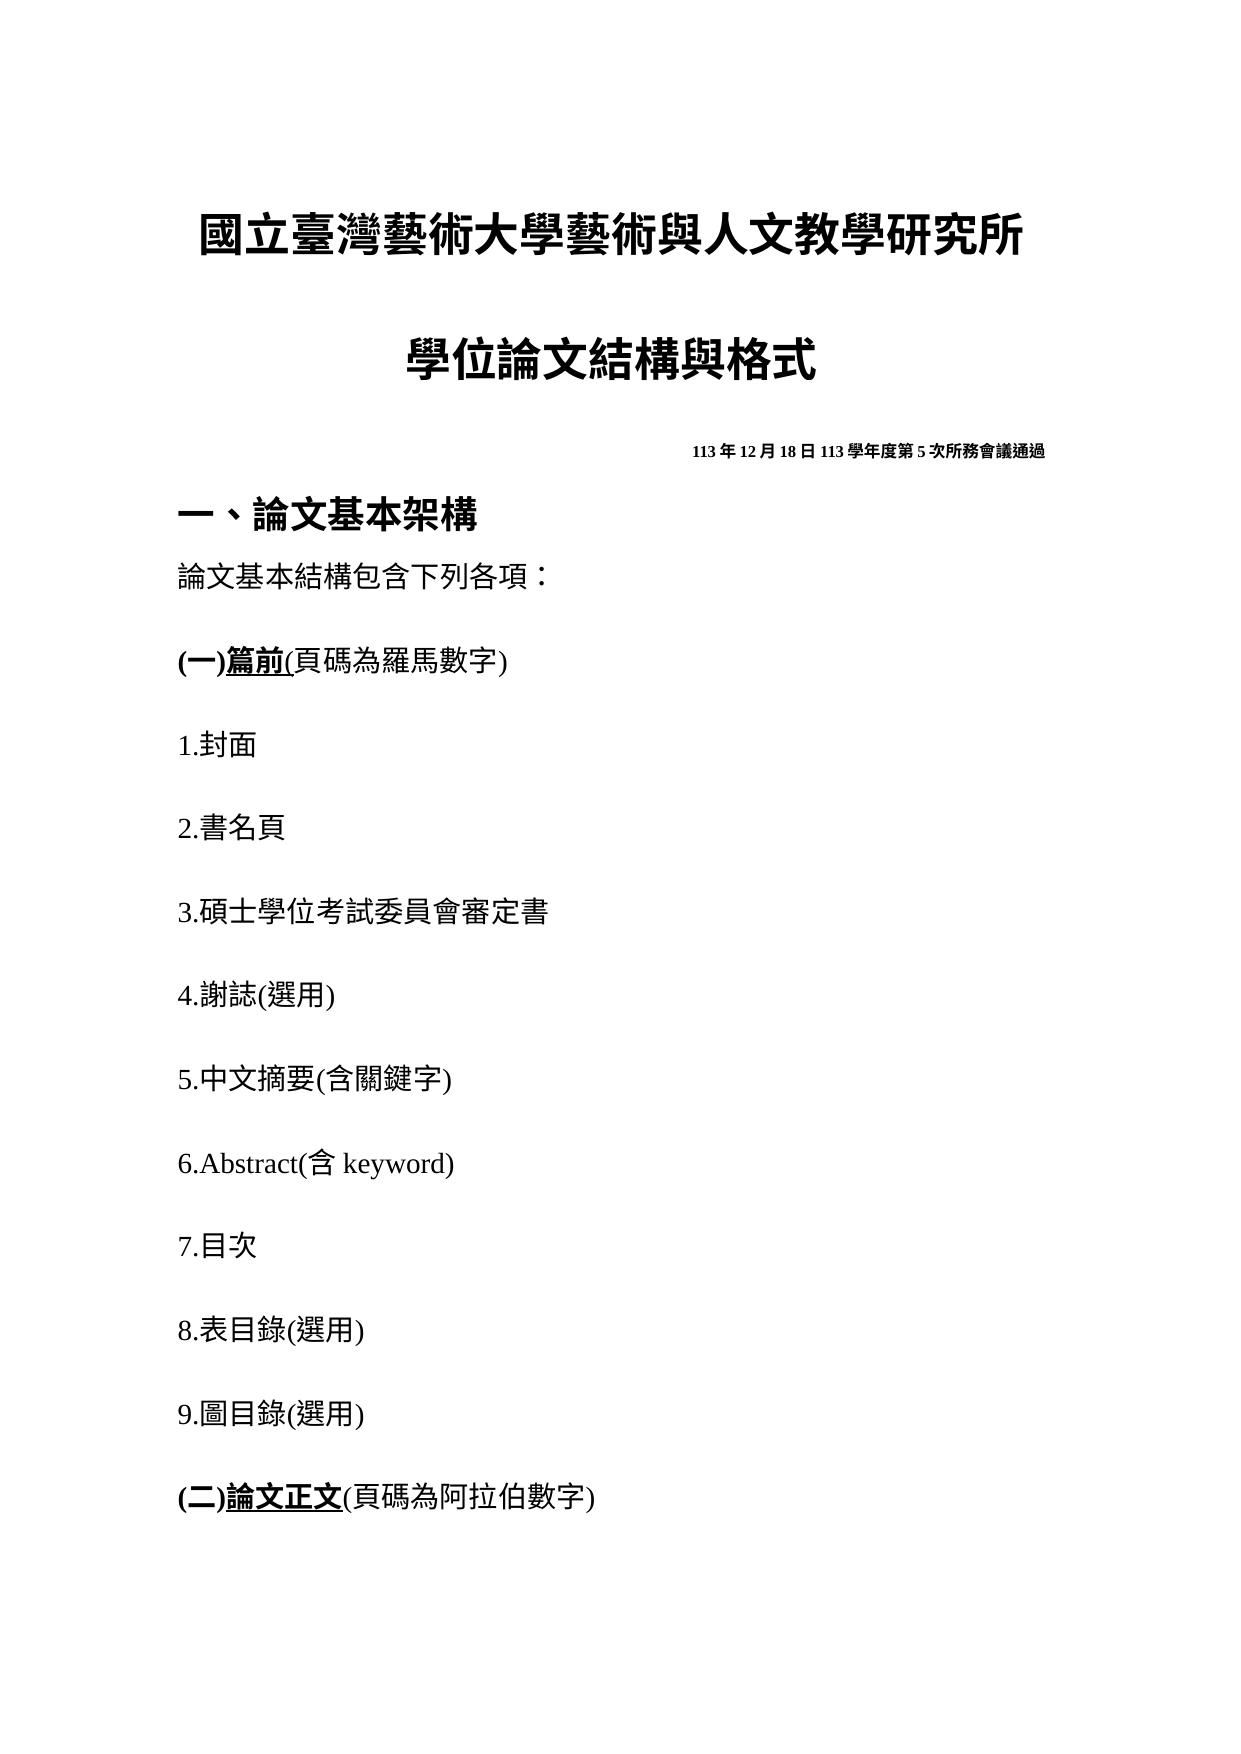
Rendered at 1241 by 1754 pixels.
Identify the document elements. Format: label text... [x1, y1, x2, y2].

text 8.表目錄(選用) [177, 1286, 1045, 1348]
text 1.封面 [177, 701, 1045, 763]
text (二)論文正文(頁碼為阿拉伯數字) [177, 1453, 1045, 1516]
text 論文基本結構包含下列各項： [177, 533, 1045, 596]
text (一)篇前(頁碼為羅馬數字) [177, 617, 1045, 679]
text 國立臺灣藝術大學藝術與人文教學研究所 [177, 158, 1045, 283]
text 7.目次 [177, 1202, 1045, 1265]
text 3.碩士學位考試委員會審定書 [177, 868, 1045, 930]
text 5.中文摘要(含關鍵字) [177, 1035, 1045, 1098]
text 2.書名頁 [177, 784, 1045, 847]
text 學位論文結構與格式 [177, 283, 1045, 408]
text 113年12月18日 113學年度第5次所務會議通過 [177, 408, 1045, 471]
text 4.謝誌(選用) [177, 951, 1045, 1014]
text 9.圖目錄(選用) [177, 1370, 1045, 1432]
text 6.Abstract(含keyword) [177, 1119, 1045, 1181]
text 一、論文基本架構 [177, 471, 1045, 533]
